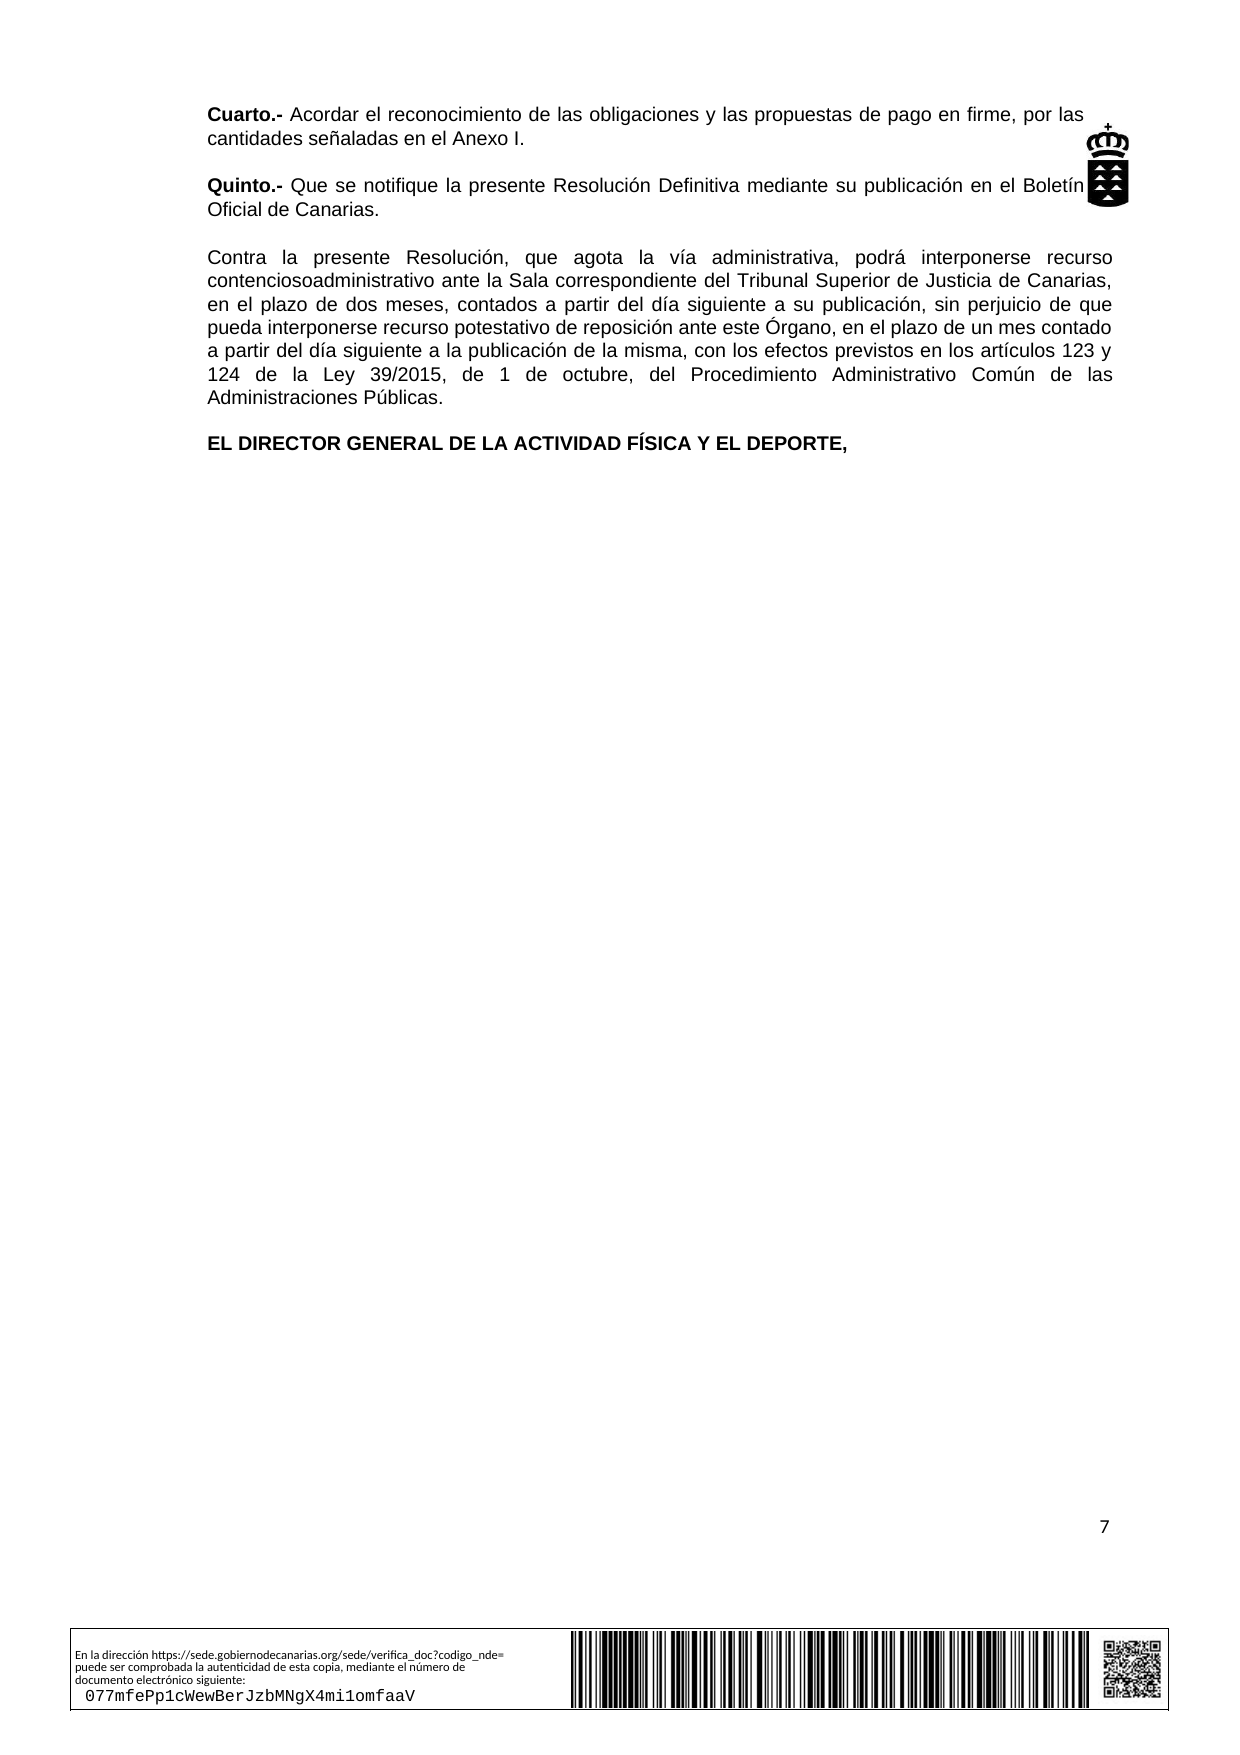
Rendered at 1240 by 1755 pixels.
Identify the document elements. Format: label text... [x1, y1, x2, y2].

text Quinto.- Que se notifique la presente Resolución Definitiva mediante su publicación en el Boletín Oficial de Canarias. [207, 174, 1114, 220]
text EL DIRECTOR GENERAL DE LA ACTIVIDAD FÍSICA Y EL DEPORTE, [207, 432, 1115, 454]
text Contra la presente Resolución, que agota la vía administrativa, podrá interponerse recurso contenciosoadministrativo ante la Sala correspondiente del Tribunal Superior de Justicia de Canarias, en el plazo de dos meses, contados a partir del día siguiente a su publicación, sin perjuicio de que pueda interponerse recurso potestativo de reposición ante este Órgano, en el plazo de un mes contado a partir del día siguiente a la publicación de la misma, con los efectos previstos en los artículos 123 y 124 de la Ley 39/2015, de 1 de octubre, del Procedimiento Administrativo Común de las Administraciones Públicas. [207, 246, 1114, 408]
text Cuarto.- Acordar el reconocimiento de las obligaciones y las propuestas de pago en firme, por las cantidades señaladas en el Anexo I. [207, 103, 1114, 149]
